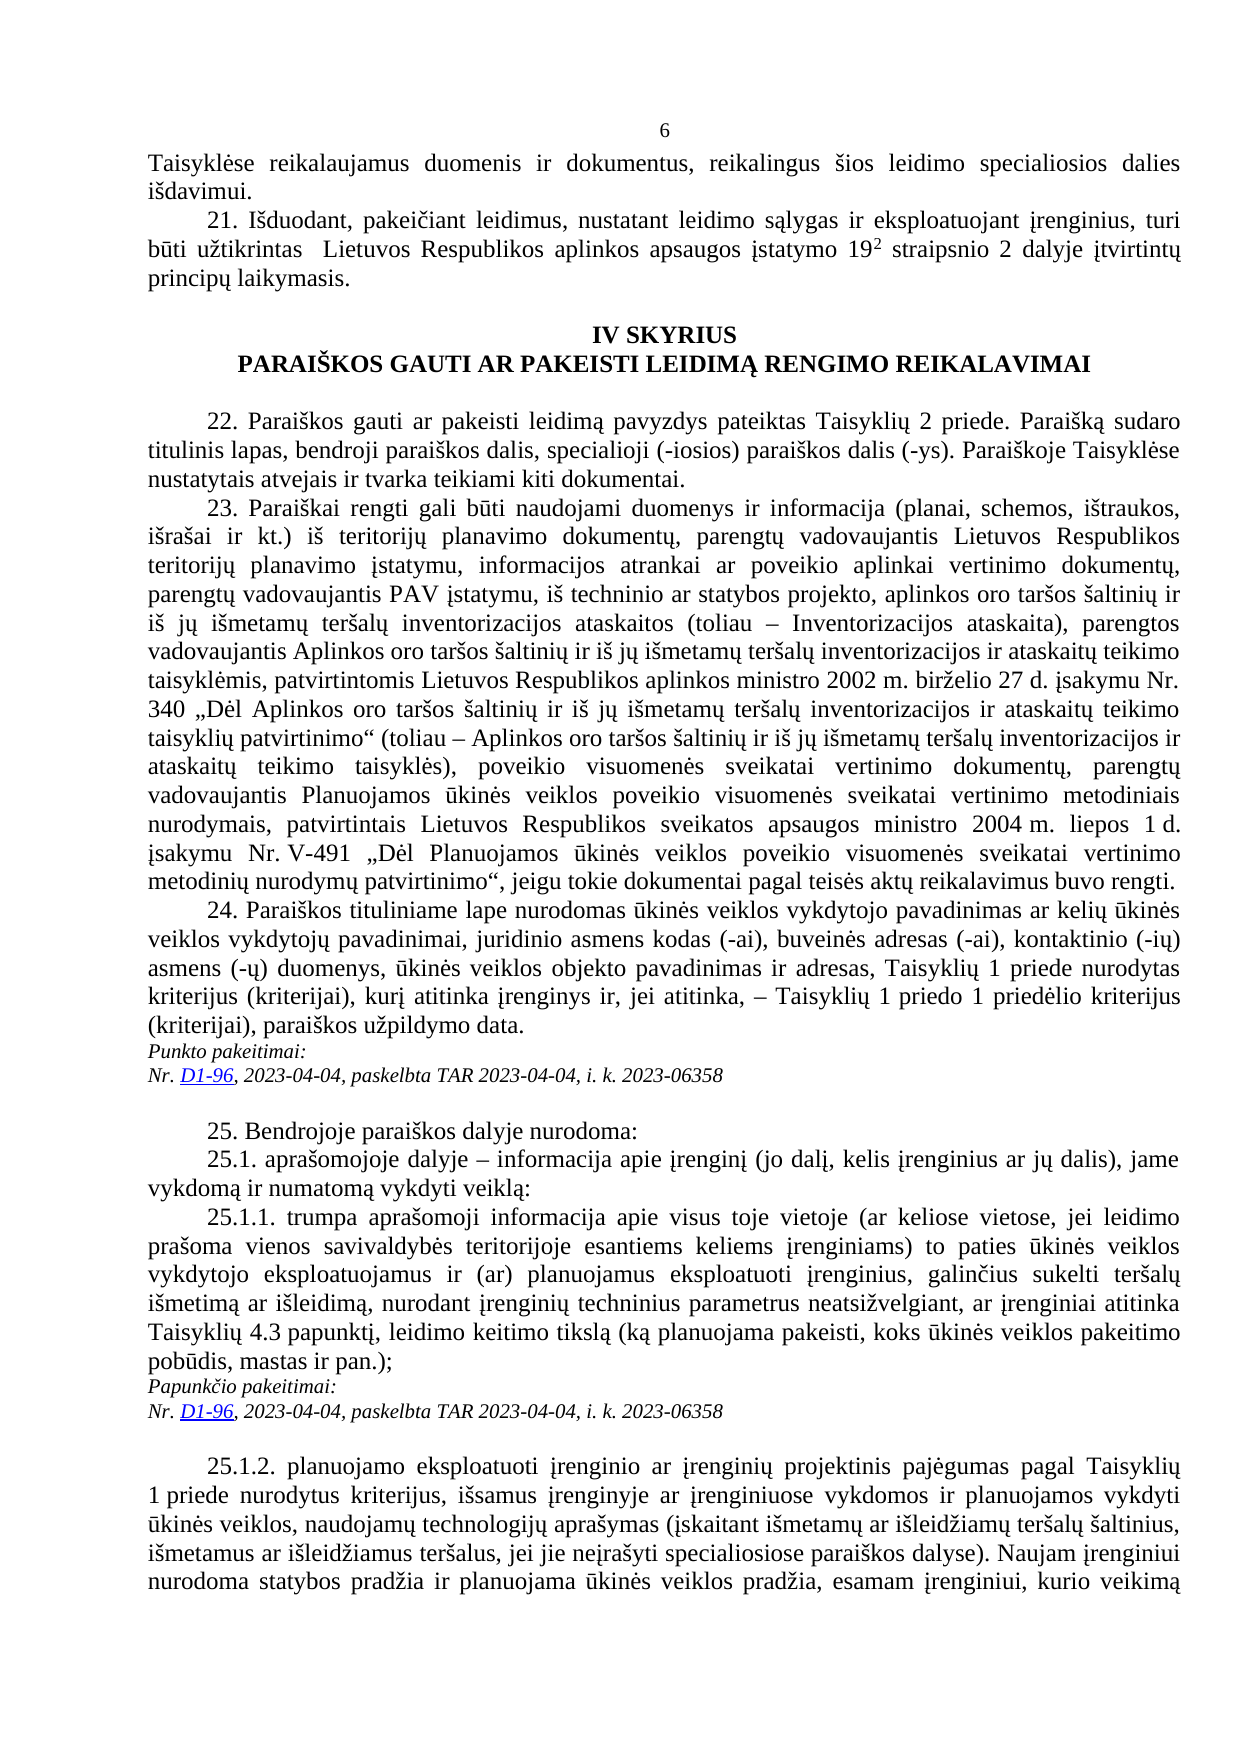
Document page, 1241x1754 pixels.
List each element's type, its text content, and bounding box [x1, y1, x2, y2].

text 24. Paraiškos tituliniame lape nurodomas ūkinės veiklos vykdytojo pavadinimas ar kelių ūkinės veiklos vykdytojų pavadinimai, juridinio asmens kodas (-ai), buveinės adresas (-ai), kontaktinio (-ių) asmens (-ų) duomenys, ūkinės veiklos objekto pavadinimas ir adresas, Taisyklių 1 priede nurodytas kriterijus (kriterijai), kurį atitinka įrenginys ir, jei atitinka, – Taisyklių 1 priedo 1 priedėlio kriterijus (kriterijai), paraiškos užpildymo data. [148, 895, 1181, 1039]
text 22. Paraiškos gauti ar pakeisti leidimą pavyzdys pateiktas Taisyklių 2 priede. Paraišką sudaro titulinis lapas, bendroji paraiškos dalis, specialioji (-iosios) paraiškos dalis (-ys). Paraiškoje Taisyklėse nustatytais atvejais ir tvarka teikiami kiti dokumentai. [148, 406, 1181, 493]
text 25.1.2. planuojamo eksploatuoti įrenginio ar įrenginių projektinis pajėgumas pagal Taisyklių 1 priede nurodytus kriterijus, išsamus įrenginyje ar įrenginiuose vykdomos ir planuojamos vykdyti ūkinės veiklos, naudojamų technologijų aprašymas (įskaitant išmetamų ar išleidžiamų teršalų šaltinius, išmetamus ar išleidžiamus teršalus, jei jie neįrašyti specialiosiose paraiškos dalyse). Naujam įrenginiui nurodoma statybos pradžia ir planuojama ūkinės veiklos pradžia, esamam įrenginiui, kurio veikimą [148, 1451, 1181, 1595]
text 25. Bendrojoje paraiškos dalyje nurodoma: [148, 1116, 1181, 1144]
text 23. Paraiškai rengti gali būti naudojami duomenys ir informacija (planai, schemos, ištraukos, išrašai ir kt.) iš teritorijų planavimo dokumentų, parengtų vadovaujantis Lietuvos Respublikos teritorijų planavimo įstatymu, informacijos atrankai ar poveikio aplinkai vertinimo dokumentų, parengtų vadovaujantis PAV įstatymu, iš techninio ar statybos projekto, aplinkos oro taršos šaltinių ir iš jų išmetamų teršalų inventorizacijos ataskaitos (toliau – Inventorizacijos ataskaita), parengtos vadovaujantis Aplinkos oro taršos šaltinių ir iš jų išmetamų teršalų inventorizacijos ir ataskaitų teikimo taisyklėmis, patvirtintomis Lietuvos Respublikos aplinkos ministro 2002 m. birželio 27 d. įsakymu Nr. 340 „Dėl Aplinkos oro taršos šaltinių ir iš jų išmetamų teršalų inventorizacijos ir ataskaitų teikimo taisyklių patvirtinimo“ (toliau – Aplinkos oro taršos šaltinių ir iš jų išmetamų teršalų inventorizacijos ir ataskaitų teikimo taisyklės), poveikio visuomenės sveikatai vertinimo dokumentų, parengtų vadovaujantis Planuojamos ūkinės veiklos poveikio visuomenės sveikatai vertinimo metodiniais nurodymais, patvirtintais Lietuvos Respublikos sveikatos apsaugos ministro 2004 m. liepos 1 d. įsakymu Nr. V-491 „Dėl Planuojamos ūkinės veiklos poveikio visuomenės sveikatai vertinimo metodinių nurodymų patvirtinimo“, jeigu tokie dokumentai pagal teisės aktų reikalavimus buvo rengti. [148, 493, 1181, 895]
text Nr. D1-96, 2023-04-04, paskelbta TAR 2023-04-04, i. k. 2023-06358 [148, 1398, 1181, 1423]
text Taisyklėse reikalaujamus duomenis ir dokumentus, reikalingus šios leidimo specialiosios dalies išdavimui. [148, 148, 1181, 205]
text Nr. D1-96, 2023-04-04, paskelbta TAR 2023-04-04, i. k. 2023-06358 [148, 1063, 1181, 1087]
text 21. Išduodant, pakeičiant leidimus, nustatant leidimo sąlygas ir eksploatuojant įrenginius, turi būti užtikrintas Lietuvos Respublikos aplinkos apsaugos įstatymo 192 straipsnio 2 dalyje įtvirtintų principų laikymasis. [148, 205, 1181, 291]
text IV SKYRIUS [148, 320, 1181, 349]
text Papunkčio pakeitimai: [148, 1374, 1181, 1398]
text 25.1.1. trumpa aprašomoji informacija apie visus toje vietoje (ar keliose vietose, jei leidimo prašoma vienos savivaldybės teritorijoje esantiems keliems įrenginiams) to paties ūkinės veiklos vykdytojo eksploatuojamus ir (ar) planuojamus eksploatuoti įrenginius, galinčius sukelti teršalų išmetimą ar išleidimą, nurodant įrenginių techninius parametrus neatsižvelgiant, ar įrenginiai atitinka Taisyklių 4.3 papunktį, leidimo keitimo tikslą (ką planuojama pakeisti, koks ūkinės veiklos pakeitimo pobūdis, mastas ir pan.); [148, 1202, 1181, 1374]
text PARAIŠKOS GAUTI AR PAKEISTI LEIDIMĄ RENGIMO REIKALAVIMAI [148, 349, 1181, 378]
text Punkto pakeitimai: [148, 1039, 1181, 1063]
text 25.1. aprašomojoje dalyje – informacija apie įrenginį (jo dalį, kelis įrenginius ar jų dalis), jame vykdomą ir numatomą vykdyti veiklą: [148, 1144, 1181, 1202]
